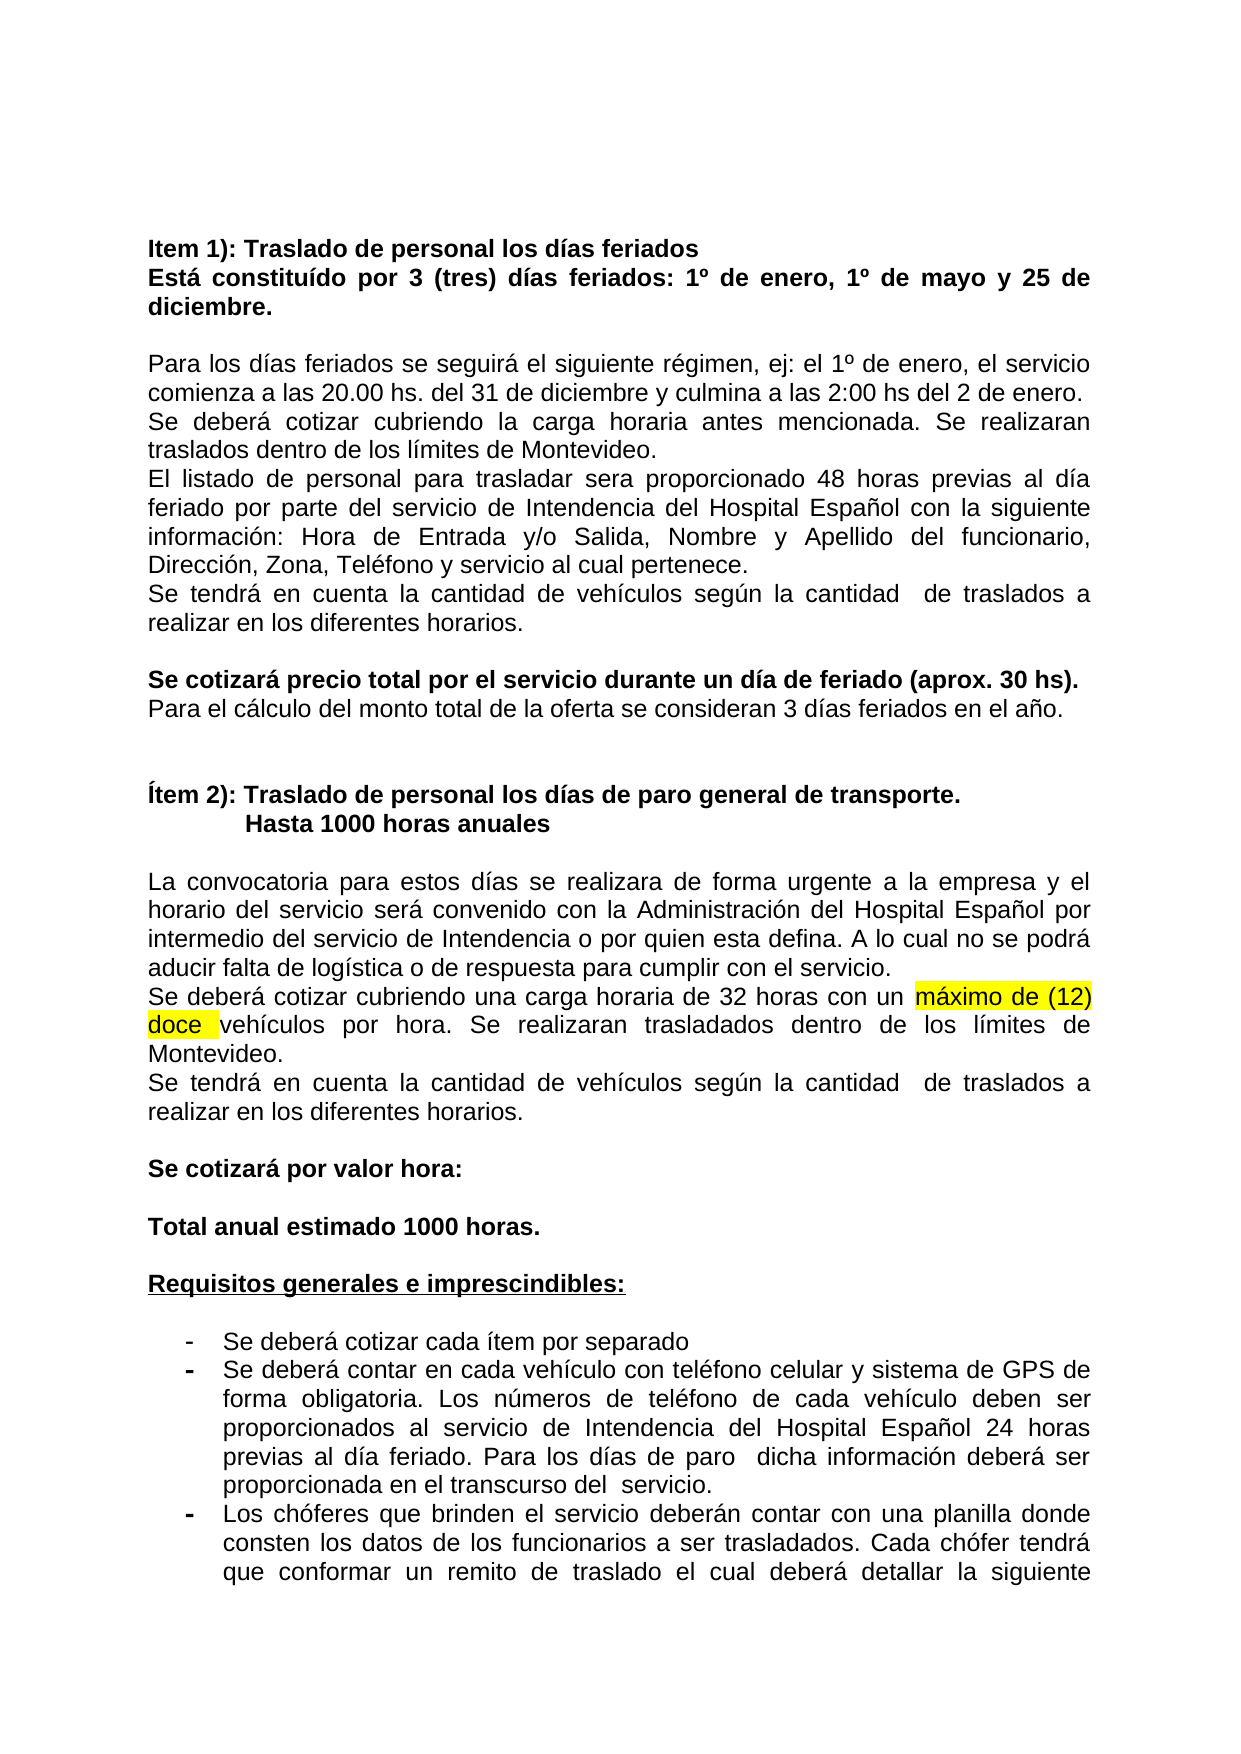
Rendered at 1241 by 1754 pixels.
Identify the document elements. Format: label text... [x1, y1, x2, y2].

text Se cotizará por valor hora: [148, 1154, 1092, 1183]
text Se tendrá en cuenta la cantidad de vehículos según la cantidad de traslados a realizar en los diferentes horarios. [148, 579, 1092, 636]
text Se tendrá en cuenta la cantidad de vehículos según la cantidad de traslados a realizar en los diferentes horarios. [148, 1068, 1092, 1125]
text La convocatoria para estos días se realizara de forma urgente a la empresa y el horario del servicio será convenido con la Administración del Hospital Español por intermedio del servicio de Intendencia o por quien esta defina. A lo cual no se podrá aducir falta de logística o de respuesta para cumplir con el servicio. [148, 866, 1092, 981]
list Los chóferes que brinden el servicio deberán contar con una planilla donde consten los datos de los funcionarios a ser trasladados. Cada chófer tendrá que conformar un remito de traslado el cual deberá detallar la siguiente [185, 1499, 1092, 1586]
text Está constituído por 3 (tres) días feriados: 1º de enero, 1º de mayo y 25 de diciembre. [148, 263, 1092, 320]
text Total anual estimado 1000 horas. [148, 1211, 1093, 1240]
text Ítem 2): Traslado de personal los días de paro general de transporte. [148, 780, 1092, 809]
text Item 1): Traslado de personal los días feriados [148, 234, 1092, 263]
text Hasta 1000 horas anuales [148, 809, 1092, 838]
text Para los días feriados se seguirá el siguiente régimen, ej: el 1º de enero, el servicio comienza a las 20.00 hs. del 31 de diciembre y culmina a las 2:00 hs del 2 de enero. [148, 349, 1092, 406]
text Se deberá cotizar cubriendo la carga horaria antes mencionada. Se realizaran traslados dentro de los límites de Montevideo. [148, 406, 1092, 464]
list Se deberá cotizar cada ítem por separado [185, 1326, 1092, 1355]
text Se cotizará precio total por el servicio durante un día de feriado (aprox. 30 hs). [148, 665, 1092, 694]
text Para el cálculo del monto total de la oferta se consideran 3 días feriados en el año. [148, 694, 1092, 723]
text Se deberá cotizar cubriendo una carga horaria de 32 horas con un máximo de (12) doce vehículos por hora. Se realizaran trasladados dentro de los límites de Montevideo. [148, 981, 1092, 1068]
text Requisitos generales e imprescindibles: [148, 1269, 1093, 1298]
text El listado de personal para trasladar sera proporcionado 48 horas previas al día feriado por parte del servicio de Intendencia del Hospital Español con la siguiente información: Hora de Entrada y/o Salida, Nombre y Apellido del funcionario, Dirección, Zona, Teléfono y servicio al cual pertenece. [148, 464, 1092, 579]
list Se deberá contar en cada vehículo con teléfono celular y sistema de GPS de forma obligatoria. Los números de teléfono de cada vehículo deben ser proporcionados al servicio de Intendencia del Hospital Español 24 horas previas al día feriado. Para los días de paro dicha información deberá ser proporcionada en el transcurso del servicio. [185, 1355, 1092, 1499]
